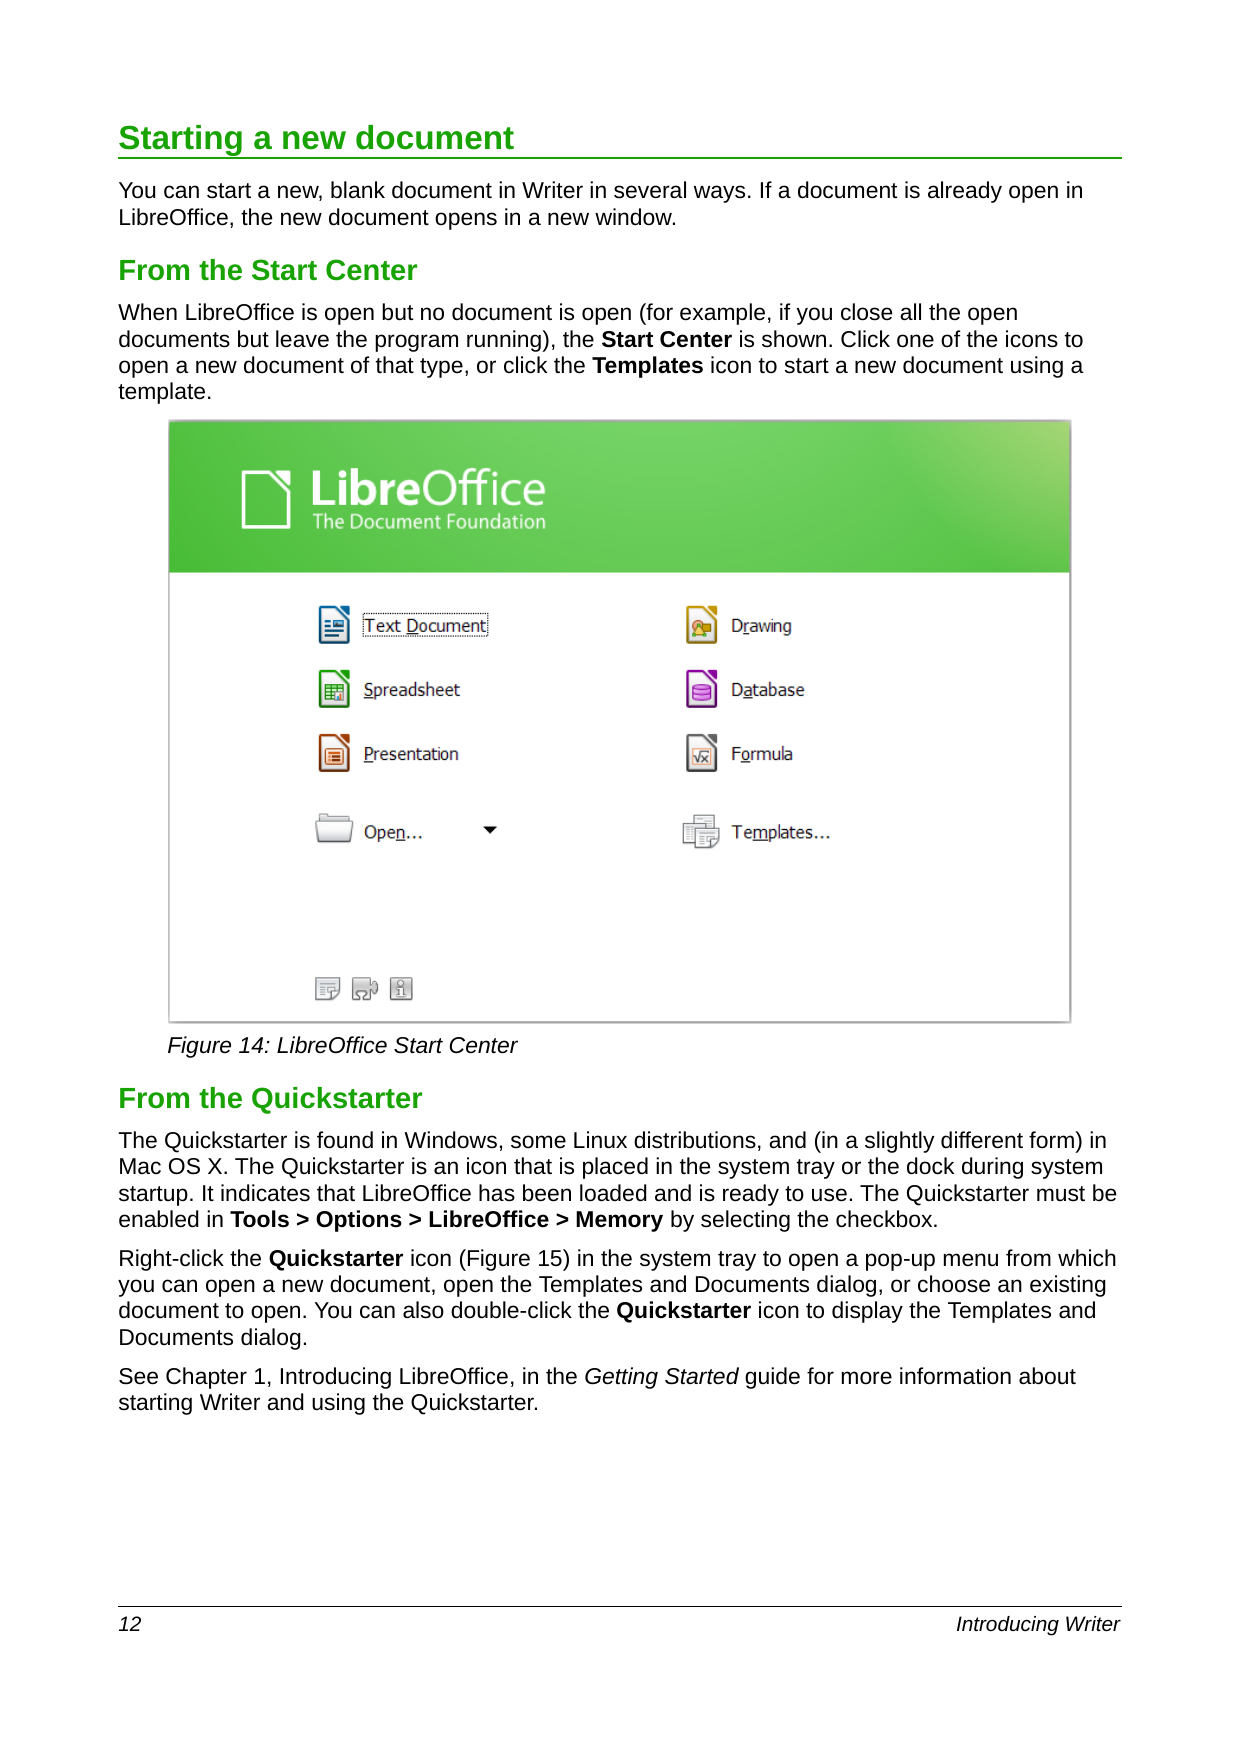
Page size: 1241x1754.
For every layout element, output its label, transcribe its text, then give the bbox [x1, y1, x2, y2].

text Figure 14: LibreOffice Start Center [167, 1032, 1073, 1058]
text See Chapter 1, Introducing LibreOffice, in the Getting Started guide for more information about starting Writer and using the Quickstarter. [118, 1363, 1122, 1415]
text When LibreOffice is open but no document is open (for example, if you close all the open documents but leave the program running), the Start Center is shown. Click one of the icons to open a new document of that type, or click the Templates icon to start a new document using a template. [118, 299, 1122, 404]
subtitle From the Start Center [118, 253, 1122, 287]
subtitle Starting a new document [118, 118, 1122, 157]
text You can start a new, blank document in Writer in several ways. If a document is already open in LibreOffice, the new document opens in a new window. [118, 177, 1122, 230]
text Right-click the Quickstarter icon (Figure 15) in the system tray to open a pop-up menu from which you can open a new document, open the Templates and Documents dialog, or choose an existing document to open. You can also double-click the Quickstarter icon to display the Templates and Documents dialog. [118, 1245, 1122, 1350]
subtitle From the Quickstarter [118, 1081, 1122, 1114]
text The Quickstarter is found in Windows, some Linux distributions, and (in a slightly different form) in Mac OS X. The Quickstarter is an icon that is placed in the system tray or the dock during system startup. It indicates that LibreOffice has been loaded and is ready to use. The Quickstarter must be enabled in Tools > Options > LibreOffice > Memory by selecting the checkbox. [118, 1127, 1122, 1232]
picture [167, 417, 1074, 1026]
